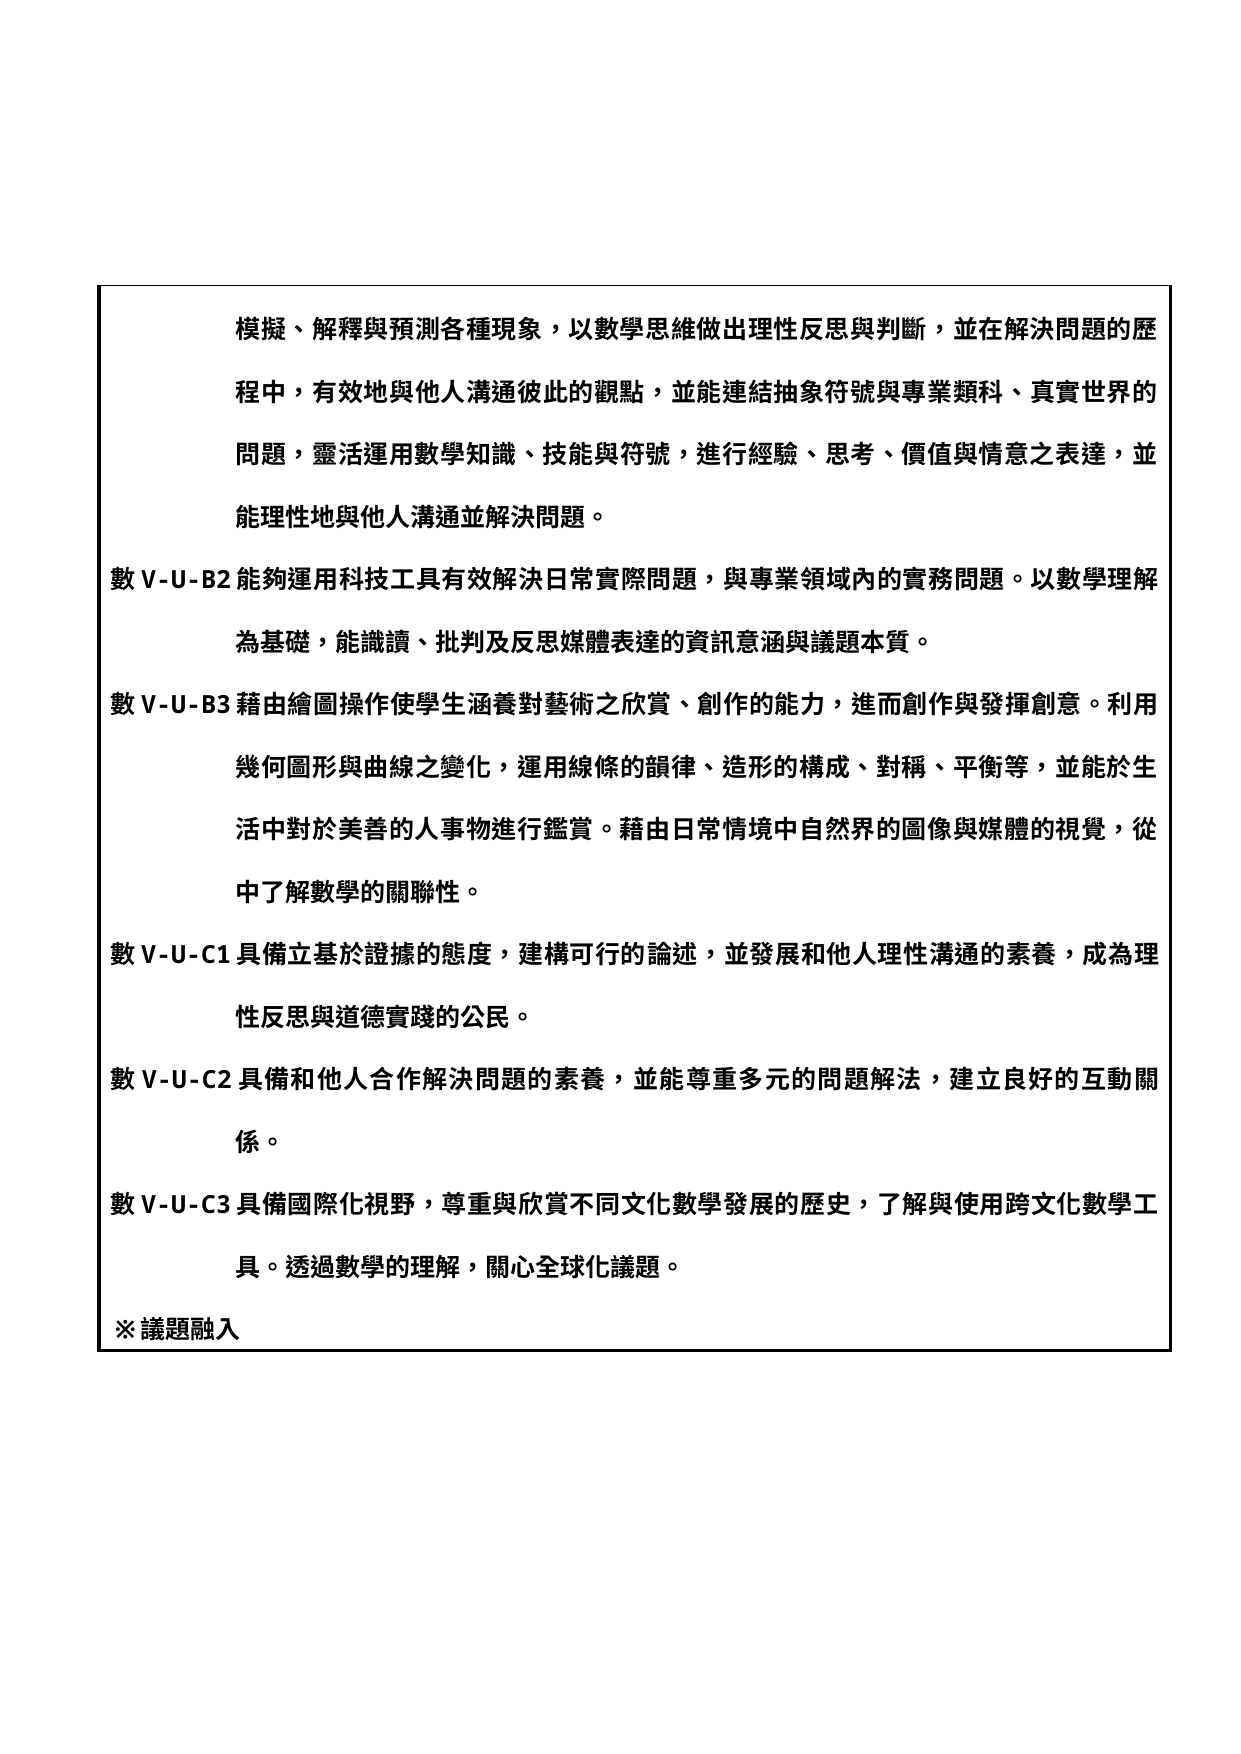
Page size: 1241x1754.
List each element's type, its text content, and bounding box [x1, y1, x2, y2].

table_cell 模擬、解釋與預測各種現象，以數學思維做出理性反思與判斷，並在解決問題的歷程中，有效地與他人溝通彼此的觀點，並能連結抽象符號與專業類科、真實世界的問題，靈活運用數學知識、技能與符號，進行經驗、思考、價值與情意之表達，並能理性地與他人溝通並解決問題。 數V-U-B2能夠運用科技工具有效解決日常實際問題，與專業領域內的實務問題。以數學理解為基礎，能識讀、批判及反思媒體表達的資訊意涵與議題本質。 數V-U-B3藉由繪圖操作使學生涵養對藝術之欣賞、創作的能力，進而創作與發揮創意。利用幾何圖形與曲線之變化，運用線條的韻律、造形的構成、對稱、平衡等，並能於生活中對於美善的人事物進行鑑賞。藉由日常情境中自然界的圖像與媒體的視覺，從中了解數學的關聯性。 數V-U-C1具備立基於證據的態度，建構可行的論述，並發展和他人理性溝通的素養，成為理性反思與道德實踐的公民。 數V-U-C2具備和他人合作解決問題的素養，並能尊重多元的問題解法，建立良好的互動關係。 數V-U-C3具備國際化視野，尊重與欣賞不同文化數學發展的歷史，了解與使用跨文化數學工具。透過數學的理解，關心全球化議題。 ※議題融入 [101, 286, 1169, 1348]
